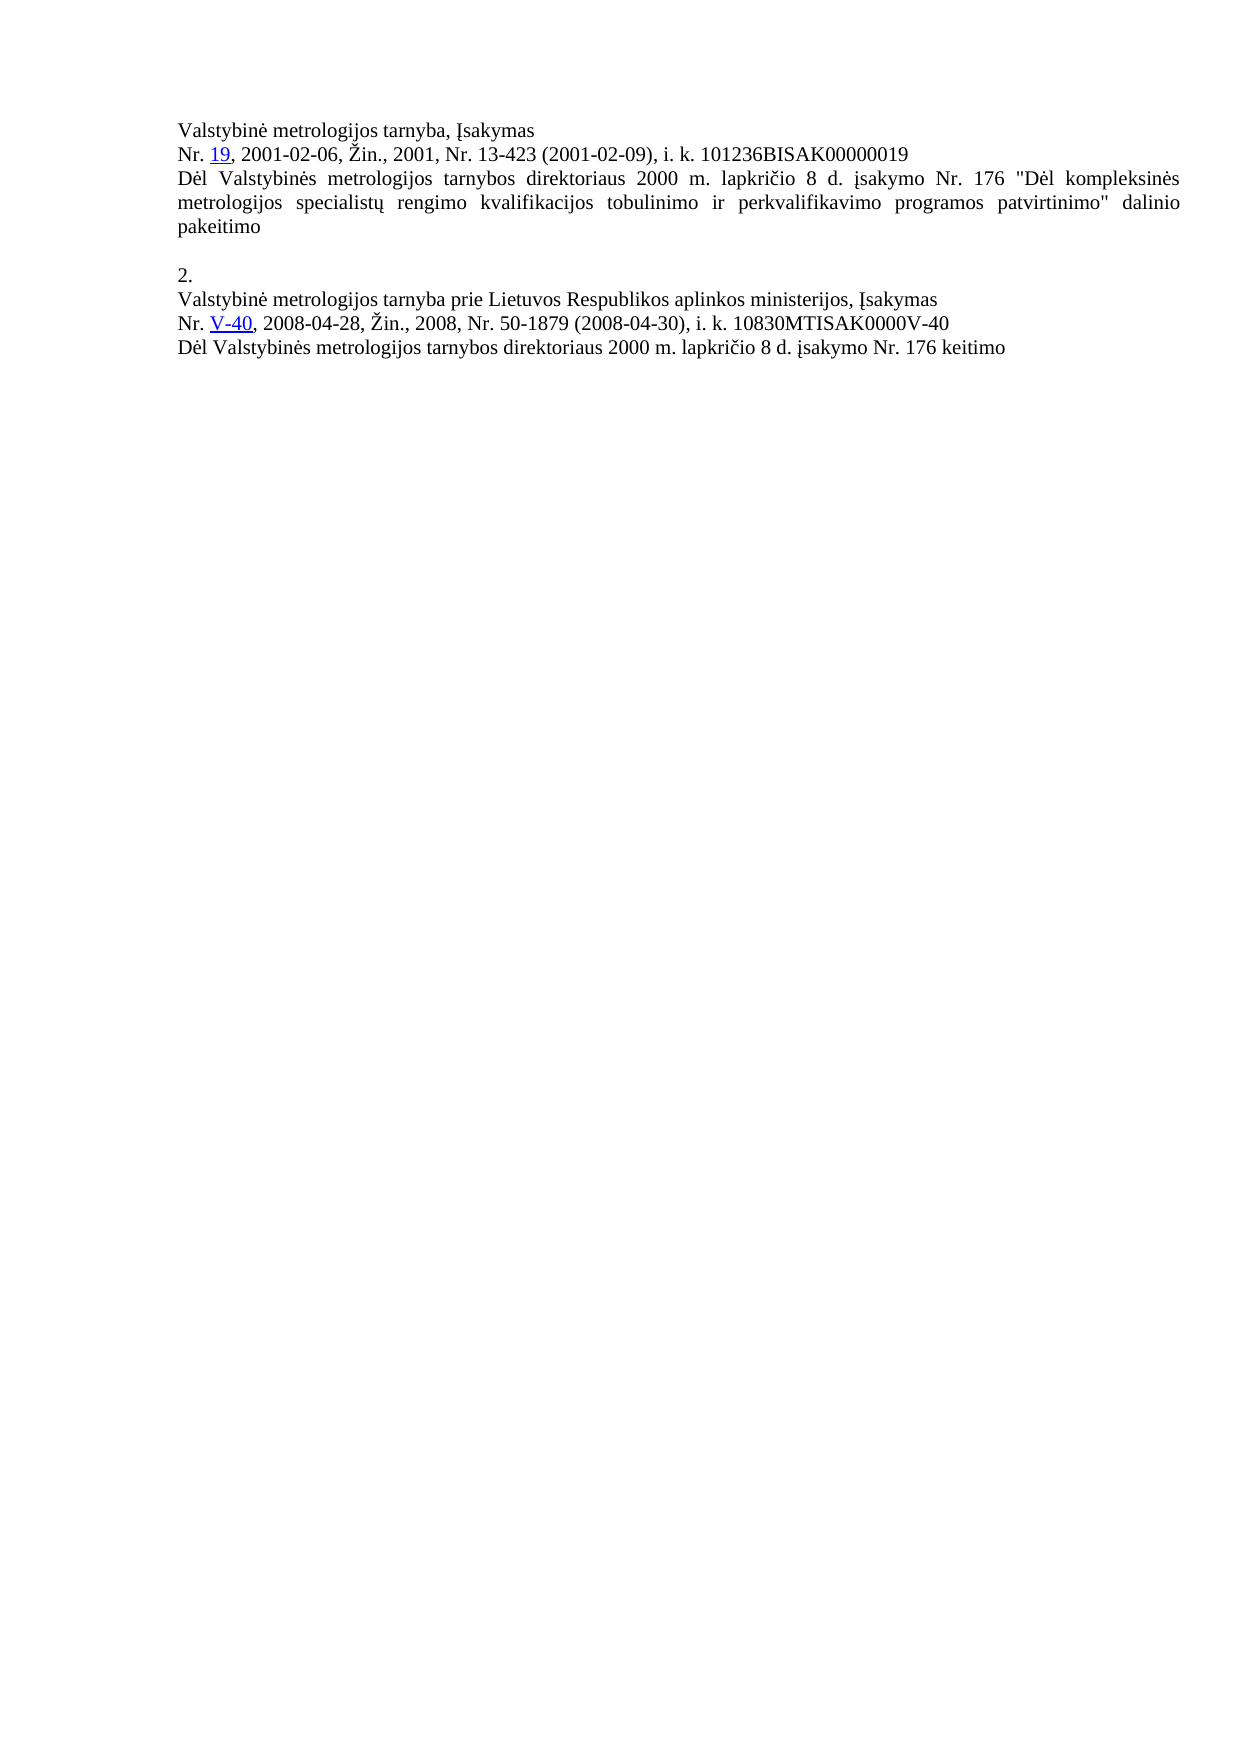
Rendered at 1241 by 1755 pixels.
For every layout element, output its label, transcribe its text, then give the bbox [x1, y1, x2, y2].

text Dėl Valstybinės metrologijos tarnybos direktoriaus 2000 m. lapkričio 8 d. įsakymo Nr. 176 "Dėl kompleksinės metrologijos specialistų rengimo kvalifikacijos tobulinimo ir perkvalifikavimo programos patvirtinimo" dalinio pakeitimo [177, 166, 1181, 238]
text Valstybinė metrologijos tarnyba, Įsakymas [177, 118, 1181, 142]
text Nr. V-40, 2008-04-28, Žin., 2008, Nr. 50-1879 (2008-04-30), i. k. 10830MTISAK0000V-40 [177, 311, 1181, 335]
text Dėl Valstybinės metrologijos tarnybos direktoriaus 2000 m. lapkričio 8 d. įsakymo Nr. 176 keitimo [177, 335, 1181, 359]
text 2. [177, 262, 1181, 287]
text Valstybinė metrologijos tarnyba prie Lietuvos Respublikos aplinkos ministerijos, Įsakymas [177, 287, 1181, 311]
text Nr. 19, 2001-02-06, Žin., 2001, Nr. 13-423 (2001-02-09), i. k. 101236BISAK00000019 [177, 142, 1181, 166]
